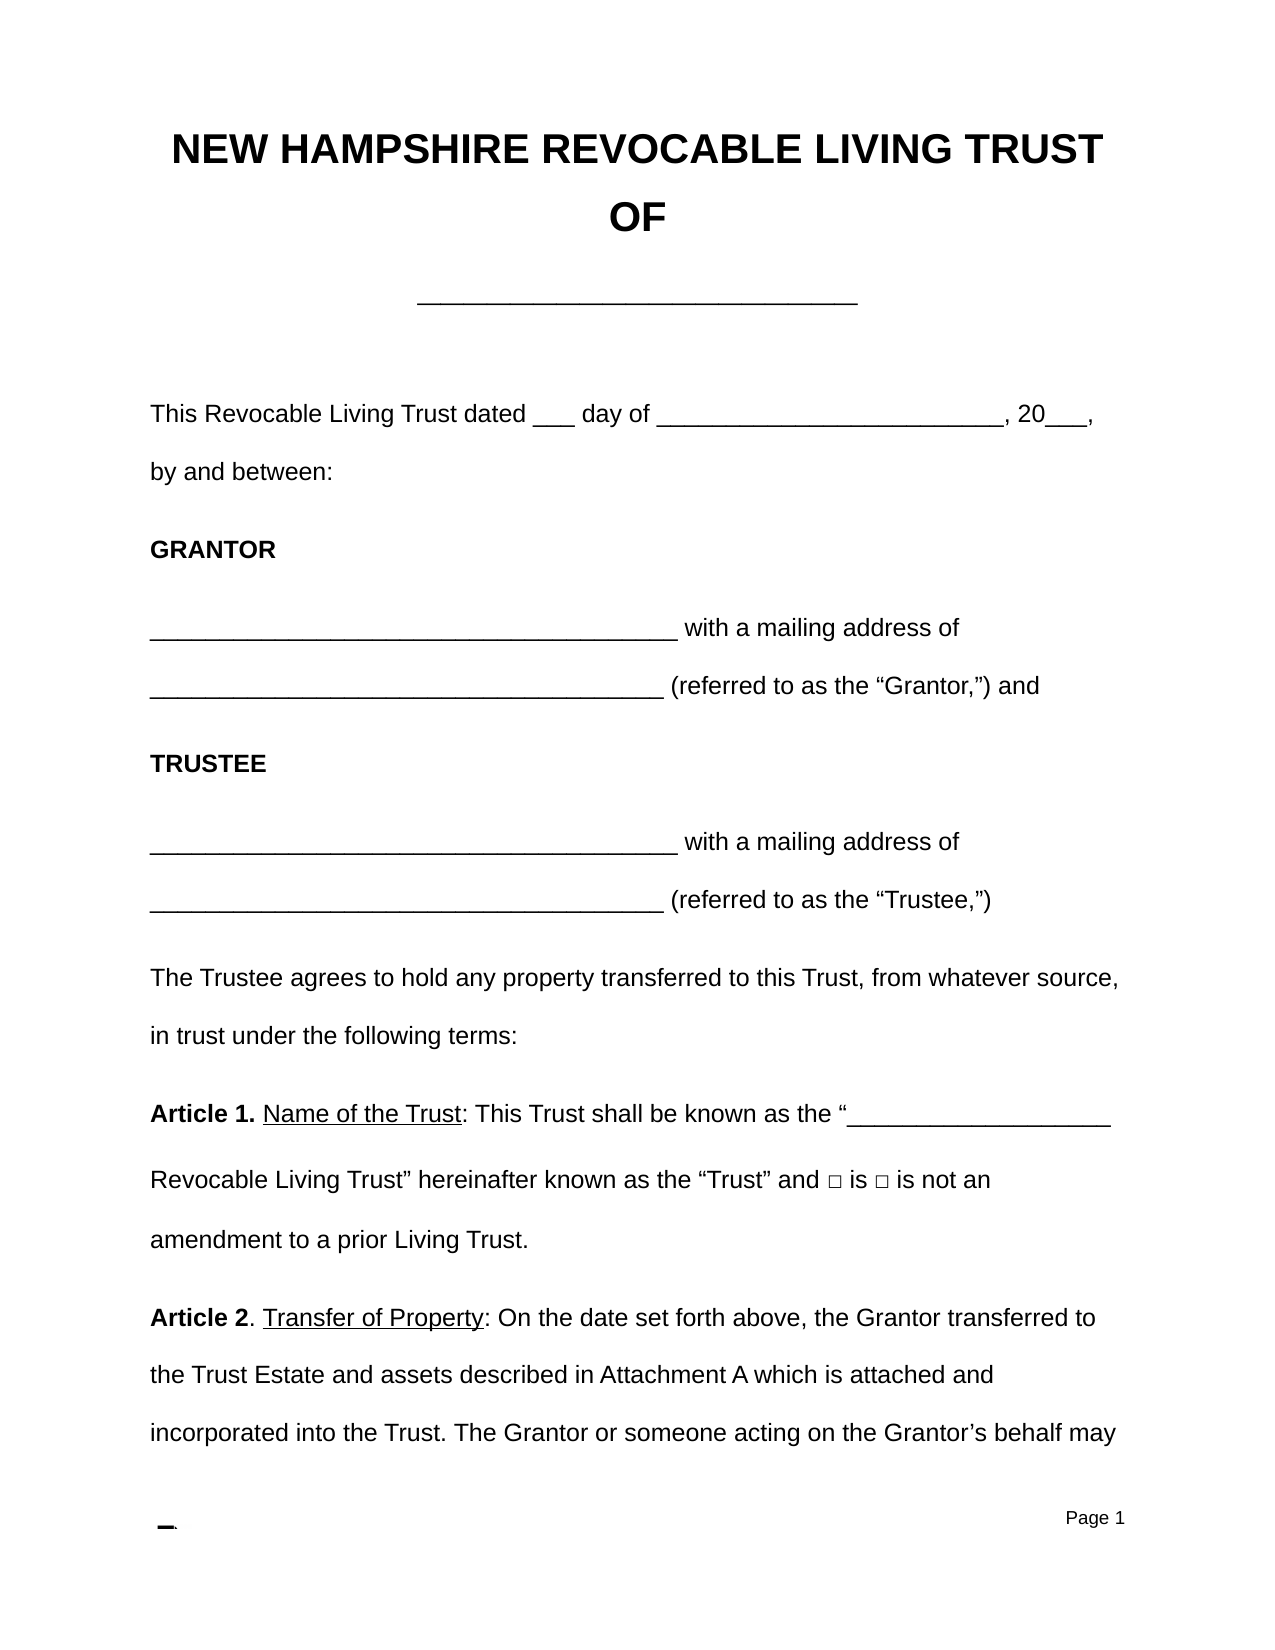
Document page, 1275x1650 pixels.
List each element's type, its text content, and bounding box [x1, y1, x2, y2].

text This Revocable Living Trust dated ___ day of _________________________, 20___, by and between: [150, 399, 1125, 485]
text OF [150, 193, 1125, 241]
text Article 2. Transfer of Property: On the date set forth above, the Grantor transferred to the Trust Estate and assets described in Attachment A which is attached and incorporated into the Trust. The Grantor or someone acting on the Grantor’s behalf may [150, 1303, 1125, 1447]
subtitle TRUSTEE [150, 749, 1125, 778]
text ___________________ [150, 261, 1125, 309]
subtitle NEW HAMPSHIRE REVOCABLE LIVING TRUST [150, 124, 1125, 172]
text ______________________________________ with a mailing address of _____________________________________ (referred to as the “Trustee,”) [150, 827, 1125, 913]
text ______________________________________ with a mailing address of _____________________________________ (referred to as the “Grantor,”) and [150, 613, 1125, 699]
subtitle GRANTOR [150, 535, 1125, 563]
text The Trustee agrees to hold any property transferred to this Trust, from whatever source, in trust under the following terms: [150, 963, 1125, 1049]
text Article 1. Name of the Trust: This Trust shall be known as the “___________________ Revocable Living Trust” hereinafter known as the “Trust” and ☐ is ☐ is not an amendment to a prior Living Trust. [150, 1099, 1125, 1253]
